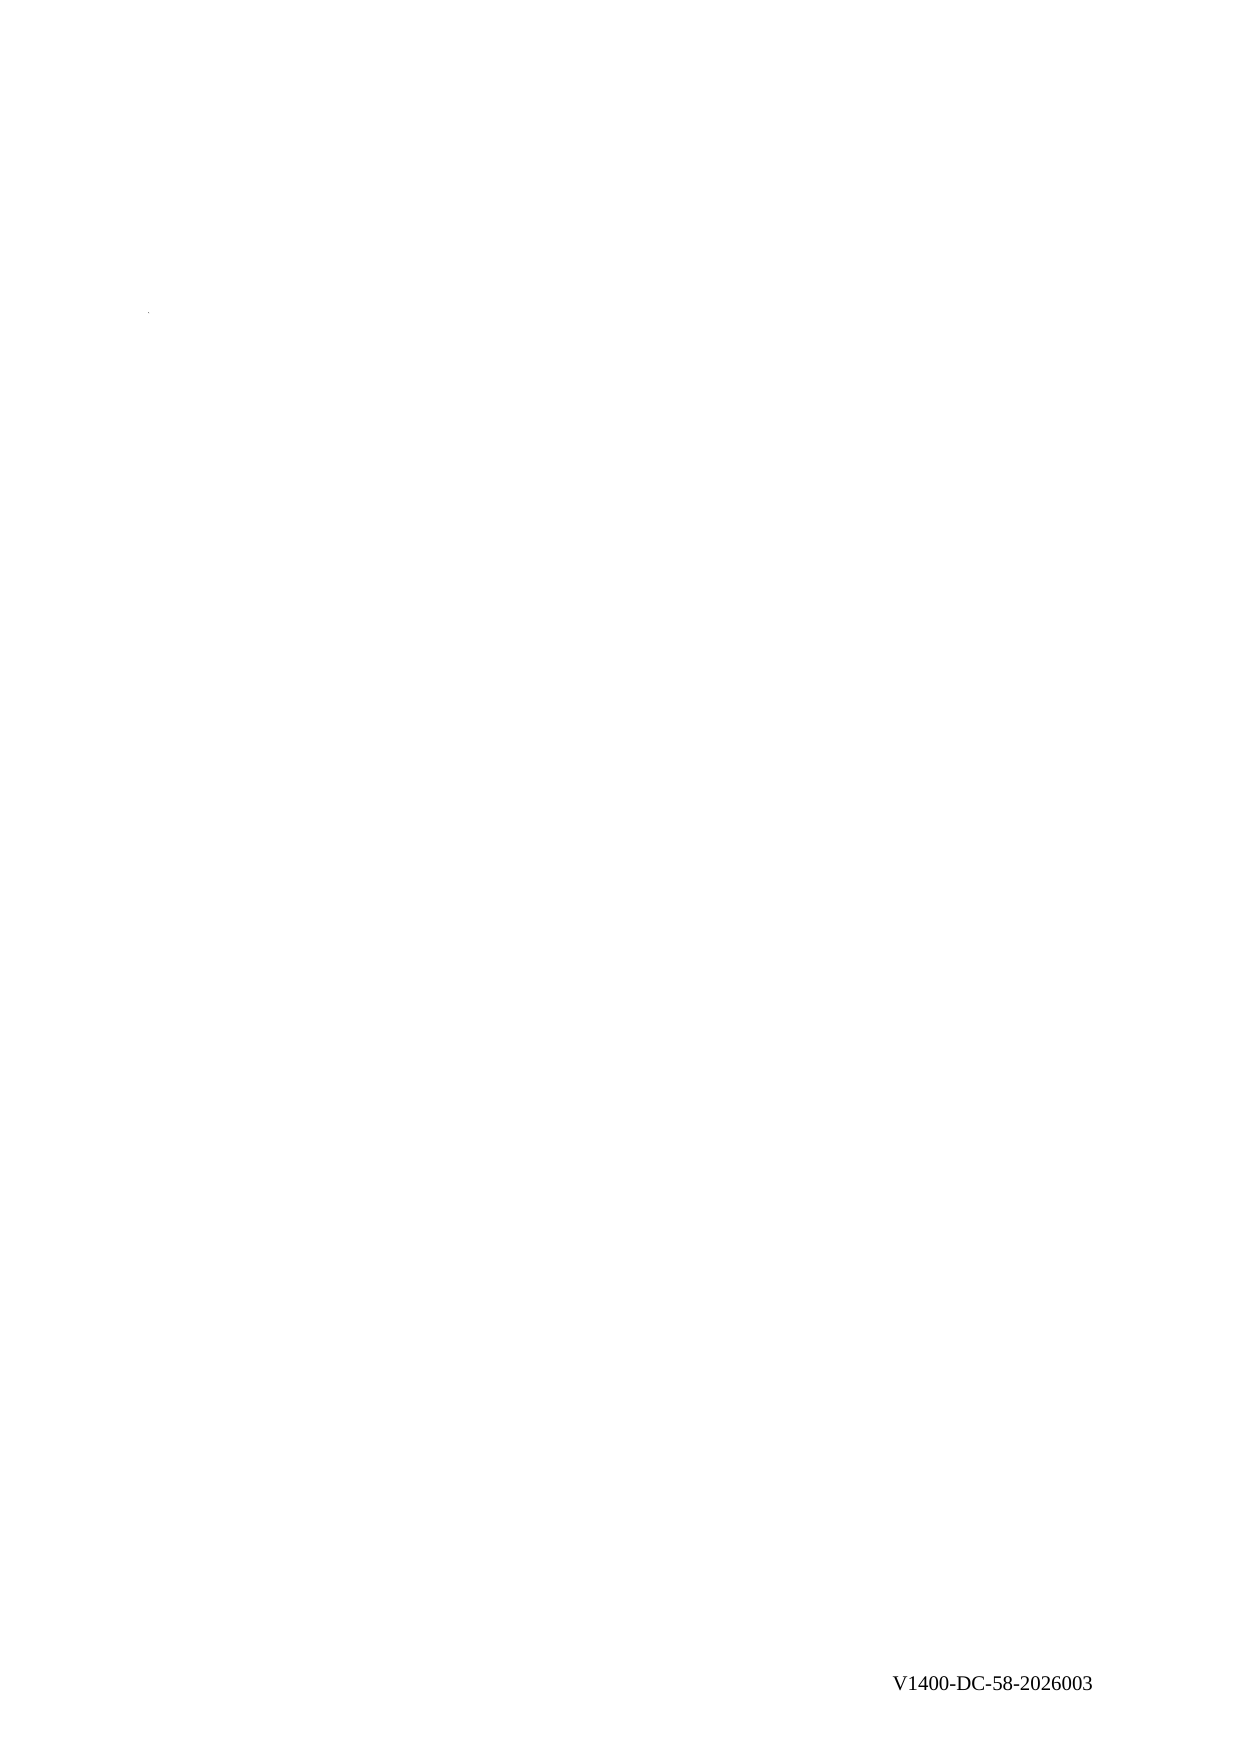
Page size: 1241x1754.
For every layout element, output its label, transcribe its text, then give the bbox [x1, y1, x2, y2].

text ` [148, 273, 1092, 335]
